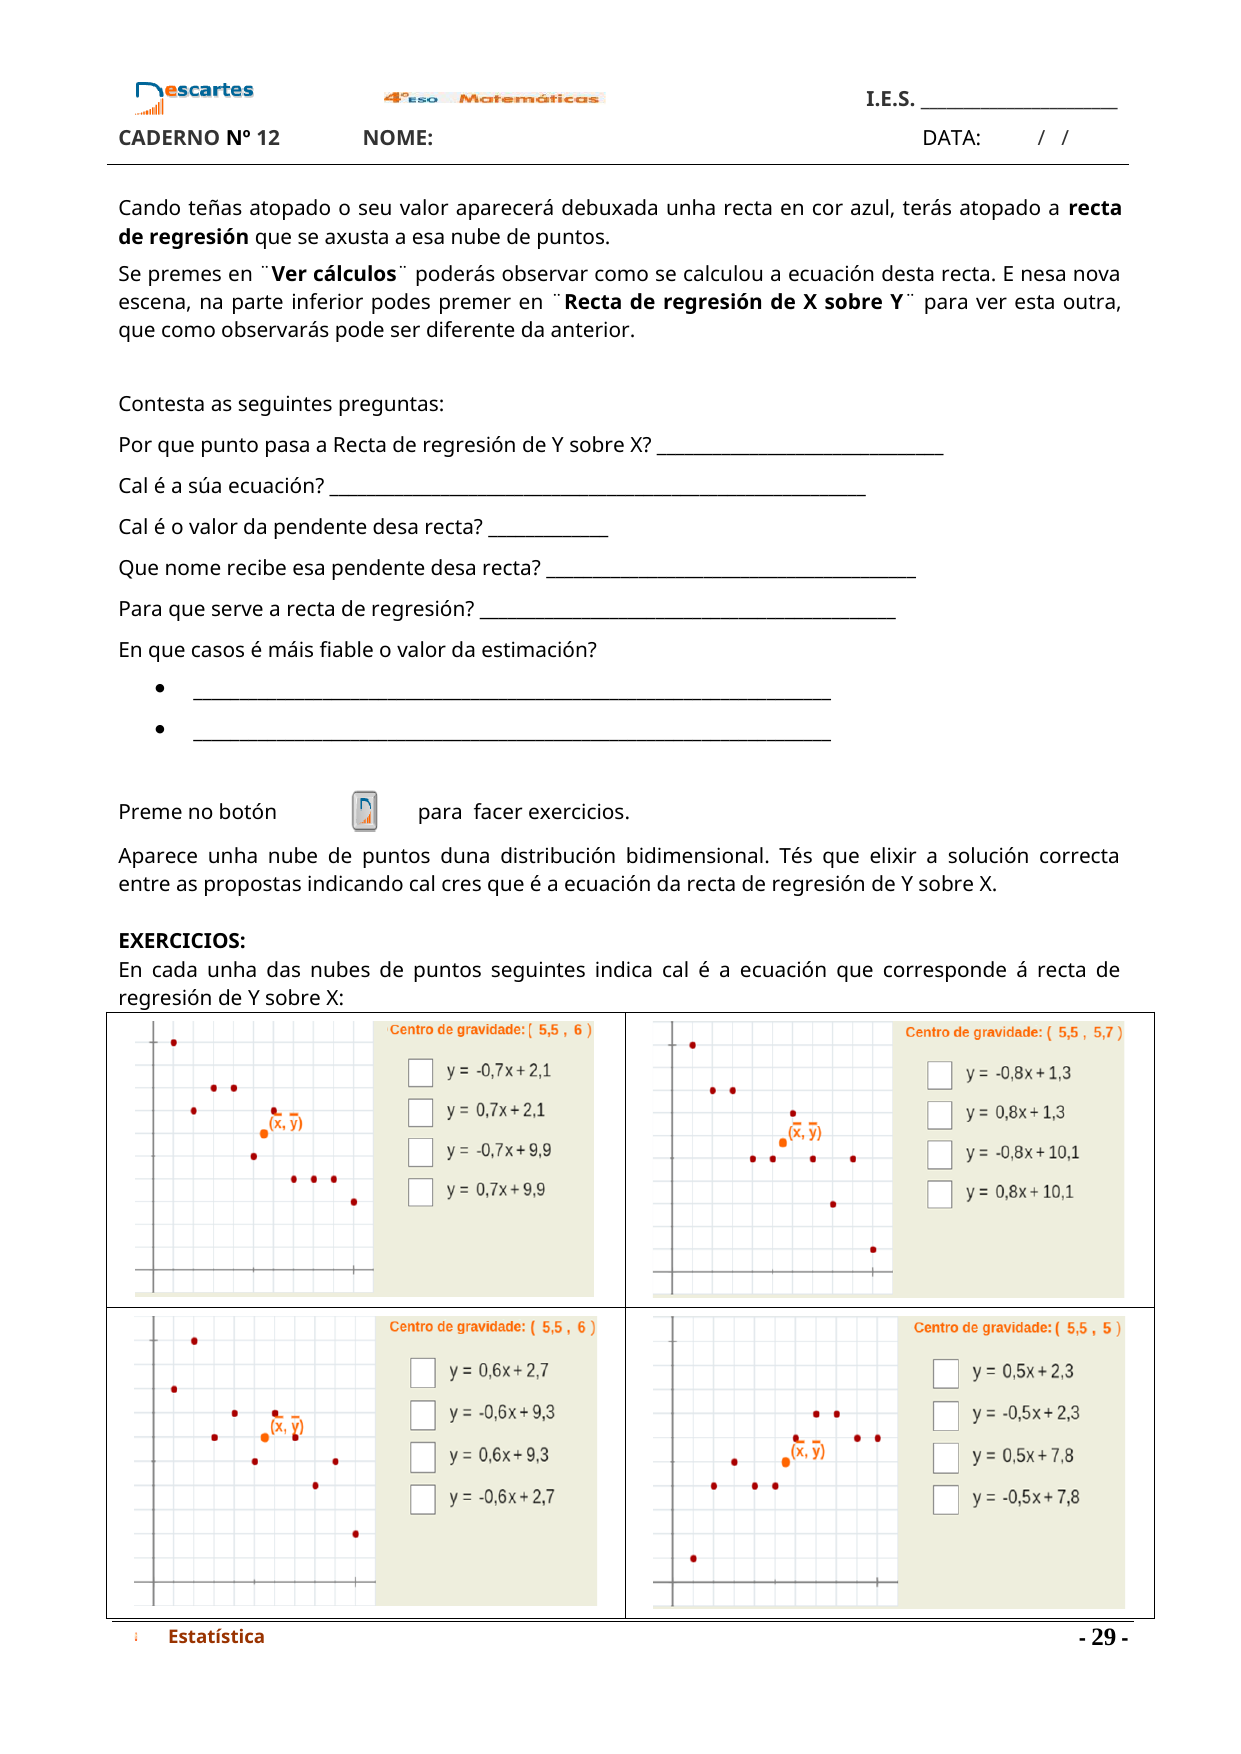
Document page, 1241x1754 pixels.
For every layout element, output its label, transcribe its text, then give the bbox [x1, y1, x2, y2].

picture [384, 92, 606, 105]
picture [134, 82, 257, 115]
text Se premes en ¨Ver cálculos¨ poderás observar como se calculou a ecuación desta recta. E nesa nova escena, na parte inferior podes premer en ¨Recta de regresión de X sobre Y¨ para ver esta outra, que como observarás pode ser diferente da anterior. [118, 259, 1122, 344]
text Aparece unha nube de puntos duna distribución bidimensional. Tés que elixir a solución correcta entre as propostas indicando cal cres que é a ecuación da recta de regresión de Y sobre X. [118, 841, 1122, 898]
table_header [329, 782, 412, 841]
text Cal é a súa ecuación? __________________________________________________________ [118, 471, 1122, 499]
text Cal é o valor da pendente desa recta? _____________ [118, 512, 1122, 540]
text Cando teñas atopado o seu valor aparecerá debuxada unha recta en cor azul, terás atopado a recta de regresión que se axusta a esa nube de puntos. [118, 193, 1122, 250]
table_header para facer exercicios. [412, 782, 1134, 841]
text Por que punto pasa a Recta de regresión de Y sobre X? _______________________________ [118, 430, 1122, 458]
table_header Preme no botón [112, 782, 329, 841]
text EXERCICIOS: [118, 926, 1122, 955]
table_cell [626, 1308, 1154, 1618]
text En que casos é máis fiable o valor da estimación? [118, 635, 1122, 663]
picture [351, 790, 378, 832]
list _____________________________________________________________________ [156, 717, 1122, 745]
table_cell [107, 1308, 625, 1618]
text Para que serve a recta de regresión? _____________________________________________ [118, 594, 1122, 622]
text Contesta as seguintes preguntas: [118, 389, 1122, 417]
table_header [626, 1013, 1154, 1307]
list _____________________________________________________________________ [156, 676, 1122, 704]
text En cada unha das nubes de puntos seguintes indica cal é a ecuación que corresponde á recta de regresión de Y sobre X: [118, 955, 1122, 1012]
text Que nome recibe esa pendente desa recta? ________________________________________ [118, 553, 1122, 581]
table_header [107, 1013, 625, 1307]
